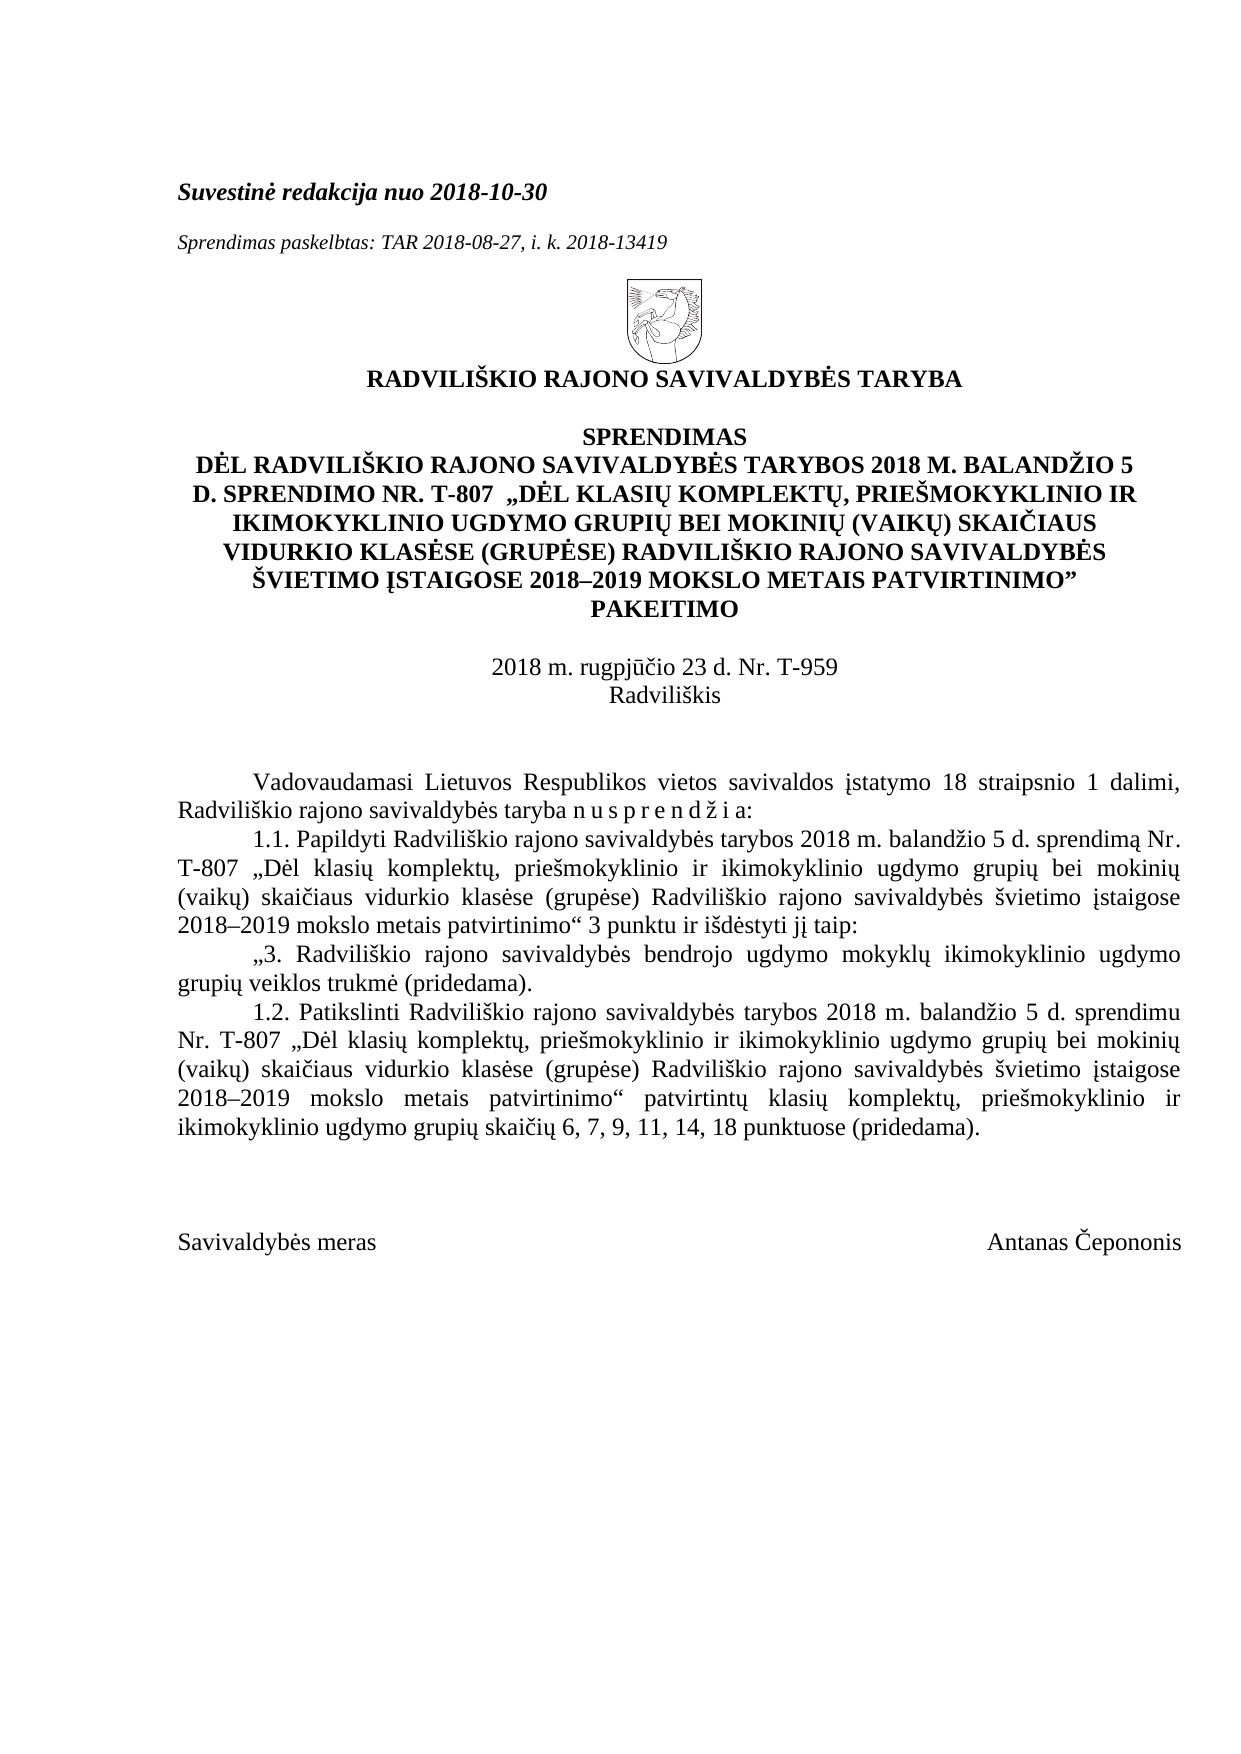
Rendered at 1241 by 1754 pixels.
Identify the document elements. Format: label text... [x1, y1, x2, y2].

text 1.1. Papildyti Radviliškio rajono savivaldybės tarybos 2018 m. balandžio 5 d. sprendimą Nr. T-807 „Dėl klasių komplektų, priešmokyklinio ir ikimokyklinio ugdymo grupių bei mokinių (vaikų) skaičiaus vidurkio klasėse (grupėse) Radviliškio rajono savivaldybės švietimo įstaigose 2018–2019 mokslo metais patvirtinimo“ 3 punktu ir išdėstyti jį taip: [177, 824, 1181, 939]
text Vadovaudamasi Lietuvos Respublikos vietos savivaldos įstatymo 18 straipsnio 1 dalimi, Radviliškio rajono savivaldybės taryba nusprendžia: [177, 767, 1181, 824]
text „3. Radviliškio rajono savivaldybės bendrojo ugdymo mokyklų ikimokyklinio ugdymo grupių veiklos trukmė (pridedama). [177, 939, 1181, 997]
text 1.2. Patikslinti Radviliškio rajono savivaldybės tarybos 2018 m. balandžio 5 d. sprendimu Nr. T-807 „Dėl klasių komplektų, priešmokyklinio ir ikimokyklinio ugdymo grupių bei mokinių (vaikų) skaičiaus vidurkio klasėse (grupėse) Radviliškio rajono savivaldybės švietimo įstaigose 2018–2019 mokslo metais patvirtinimo“ patvirtintų klasių komplektų, priešmokyklinio ir ikimokyklinio ugdymo grupių skaičių 6, 7, 9, 11, 14, 18 punktuose (pridedama). [177, 997, 1181, 1140]
text SPRENDIMAS [177, 422, 1152, 450]
text Savivaldybės meras Antanas Čepononis [177, 1227, 1240, 1255]
text RADVILIŠKIO RAJONO SAVIVALDYBĖS TARYBA [177, 364, 1152, 393]
text Radviliškis [177, 680, 1152, 709]
text Suvestinė redakcija nuo 2018-10-30 [177, 177, 1181, 206]
text DĖL RADVILIŠKIO RAJONO SAVIVALDYBĖS TARYBOS 2018 M. BALANDŽIO 5 D. SPRENDIMO NR. T-807 „DĖL KLASIŲ KOMPLEKTŲ, PRIEŠMOKYKLINIO IR IKIMOKYKLINIO UGDYMO GRUPIŲ BEI MOKINIŲ (VAIKŲ) SKAIČIAUS VIDURKIO KLASĖSE (GRUPĖSE) RADVILIŠKIO RAJONO SAVIVALDYBĖS ŠVIETIMO ĮSTAIGOSE 2018–2019 MOKSLO METAIS PATVIRTINIMO” PAKEITIMO [177, 450, 1152, 623]
text 2018 m. rugpjūčio 23 d. Nr. T-959 [177, 652, 1152, 680]
text Sprendimas paskelbtas: TAR 2018-08-27, i. k. 2018-13419 [177, 230, 1181, 254]
